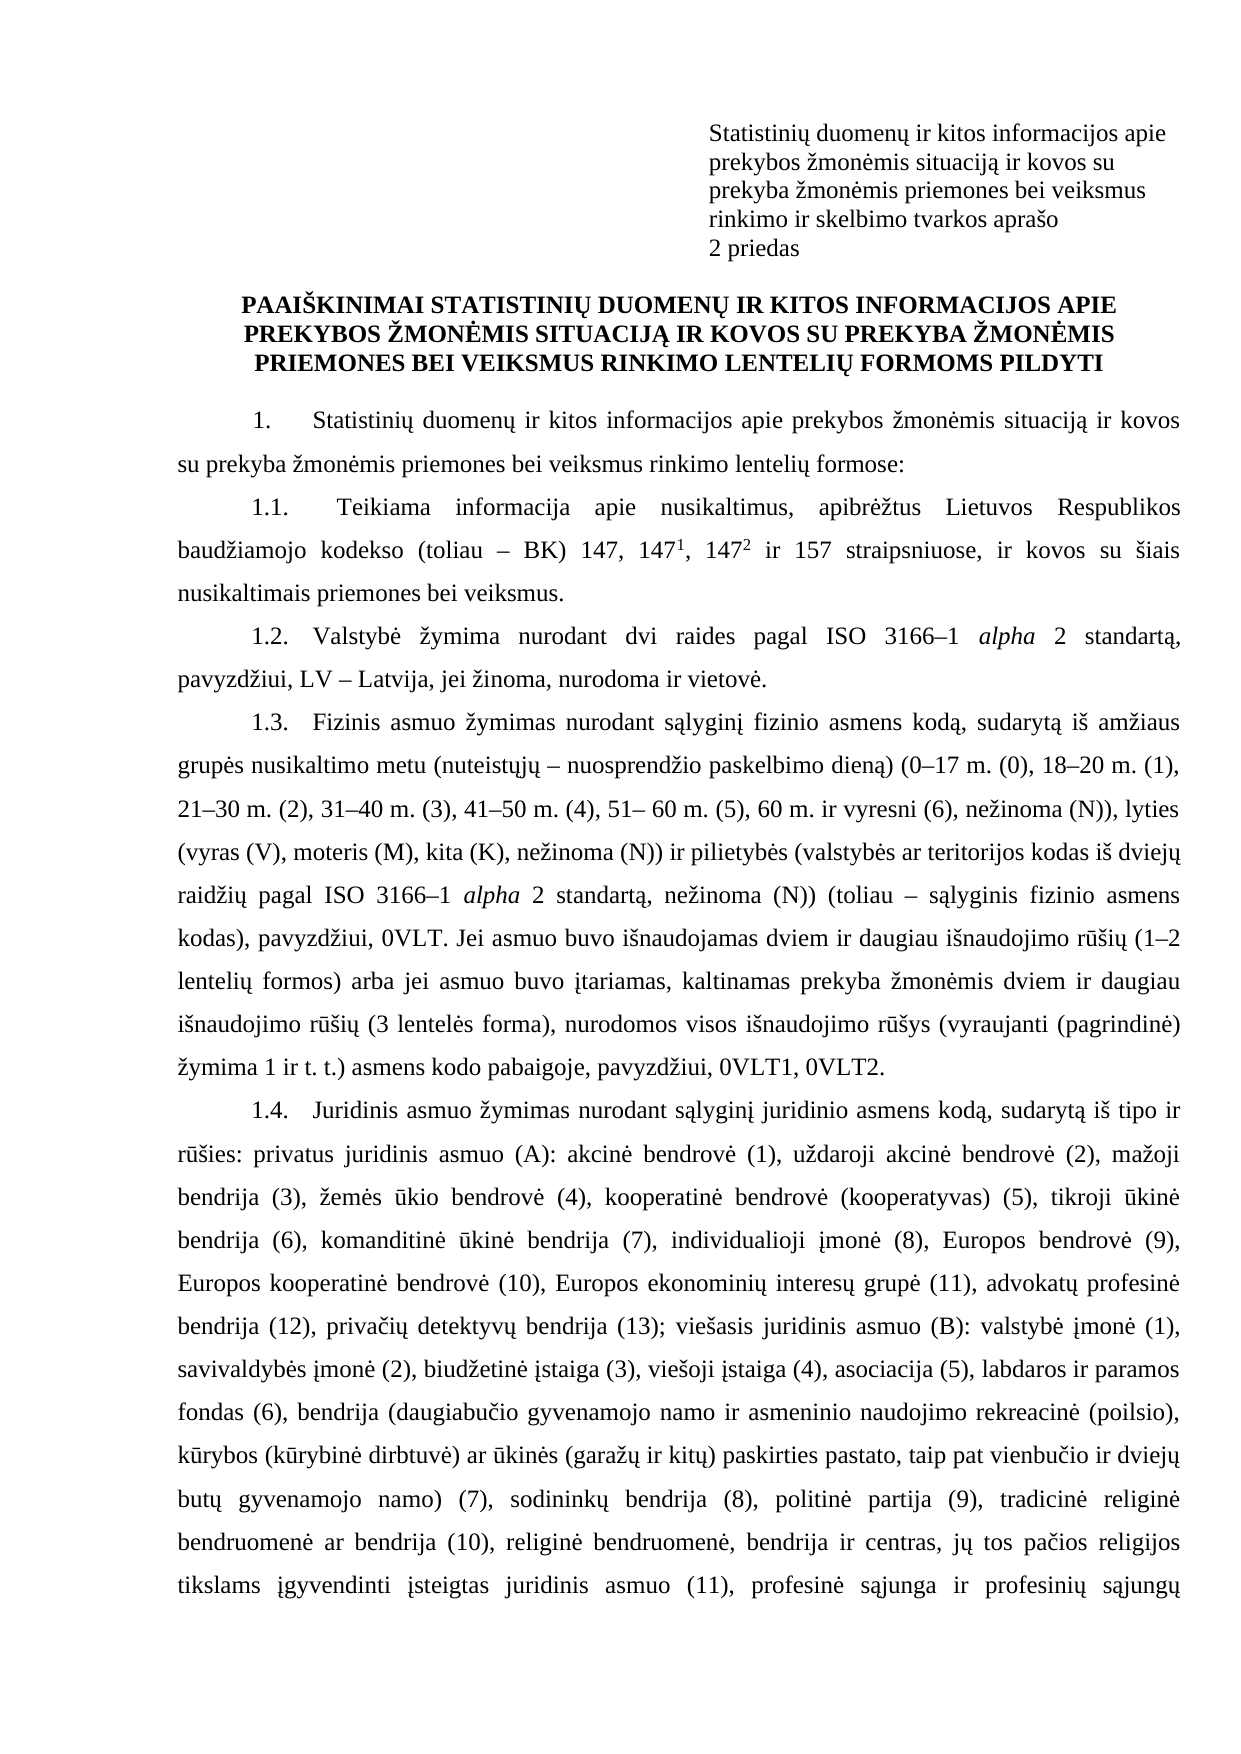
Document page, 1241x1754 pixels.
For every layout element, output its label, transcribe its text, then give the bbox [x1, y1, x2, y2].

text 2 priedas [709, 233, 1181, 262]
text Statistinių duomenų ir kitos informacijos apie prekybos žmonėmis situaciją ir kovos su prekyba žmonėmis priemones bei veiksmus rinkimo ir skelbimo tvarkos aprašo [709, 118, 1181, 233]
text 1.2. Valstybė žymima nurodant dvi raides pagal ISO 3166–1 alpha 2 standartą, pavyzdžiui, LV – Latvija, jei žinoma, nurodoma ir vietovė. [177, 621, 1181, 693]
text 1.1. Teikiama informacija apie nusikaltimus, apibrėžtus Lietuvos Respublikos baudžiamojo kodekso (toliau – BK) 147, 1471, 1472 ir 157 straipsniuose, ir kovos su šiais nusikaltimais priemones bei veiksmus. [177, 492, 1181, 607]
text 1.4. Juridinis asmuo žymimas nurodant sąlyginį juridinio asmens kodą, sudarytą iš tipo ir rūšies: privatus juridinis asmuo (A): akcinė bendrovė (1), uždaroji akcinė bendrovė (2), mažoji bendrija (3), žemės ūkio bendrovė (4), kooperatinė bendrovė (kooperatyvas) (5), tikroji ūkinė bendrija (6), komanditinė ūkinė bendrija (7), individualioji įmonė (8), Europos bendrovė (9), Europos kooperatinė bendrovė (10), Europos ekonominių interesų grupė (11), advokatų profesinė bendrija (12), privačių detektyvų bendrija (13); viešasis juridinis asmuo (B): valstybė įmonė (1), savivaldybės įmonė (2), biudžetinė įstaiga (3), viešoji įstaiga (4), asociacija (5), labdaros ir paramos fondas (6), bendrija (daugiabučio gyvenamojo namo ir asmeninio naudojimo rekreacinė (poilsio), kūrybos (kūrybinė dirbtuvė) ar ūkinės (garažų ir kitų) paskirties pastato, taip pat vienbučio ir dviejų butų gyvenamojo namo) (7), sodininkų bendrija (8), politinė partija (9), tradicinė religinė bendruomenė ar bendrija (10), religinė bendruomenė, bendrija ir centras, jų tos pačios religijos tikslams įgyvendinti įsteigtas juridinis asmuo (11), profesinė sąjunga ir profesinių sąjungų [177, 1096, 1181, 1599]
text 1.3. Fizinis asmuo žymimas nurodant sąlyginį fizinio asmens kodą, sudarytą iš amžiaus grupės nusikaltimo metu (nuteistųjų – nuosprendžio paskelbimo dieną) (0–17 m. (0), 18–20 m. (1), 21–30 m. (2), 31–40 m. (3), 41–50 m. (4), 51– 60 m. (5), 60 m. ir vyresni (6), nežinoma (N)), lyties (vyras (V), moteris (M), kita (K), nežinoma (N)) ir pilietybės (valstybės ar teritorijos kodas iš dviejų raidžių pagal ISO 3166–1 alpha 2 standartą, nežinoma (N)) (toliau – sąlyginis fizinio asmens kodas), pavyzdžiui, 0VLT. Jei asmuo buvo išnaudojamas dviem ir daugiau išnaudojimo rūšių (1–2 lentelių formos) arba jei asmuo buvo įtariamas, kaltinamas prekyba žmonėmis dviem ir daugiau išnaudojimo rūšių (3 lentelės forma), nurodomos visos išnaudojimo rūšys (vyraujanti (pagrindinė) žymima 1 ir t. t.) asmens kodo pabaigoje, pavyzdžiui, 0VLT1, 0VLT2. [177, 707, 1181, 1081]
text PAAIŠKINIMAI STATISTINIŲ DUOMENŲ IR KITOS INFORMACIJOS APIE PREKYBOS ŽMONĖMIS SITUACIJĄ IR KOVOS SU PREKYBA ŽMONĖMIS PRIEMONES BEI VEIKSMUS RINKIMO LENTELIŲ FORMOMS PILDYTI [177, 291, 1181, 377]
text 1. Statistinių duomenų ir kitos informacijos apie prekybos žmonėmis situaciją ir kovos su prekyba žmonėmis priemones bei veiksmus rinkimo lentelių formose: [177, 406, 1181, 477]
